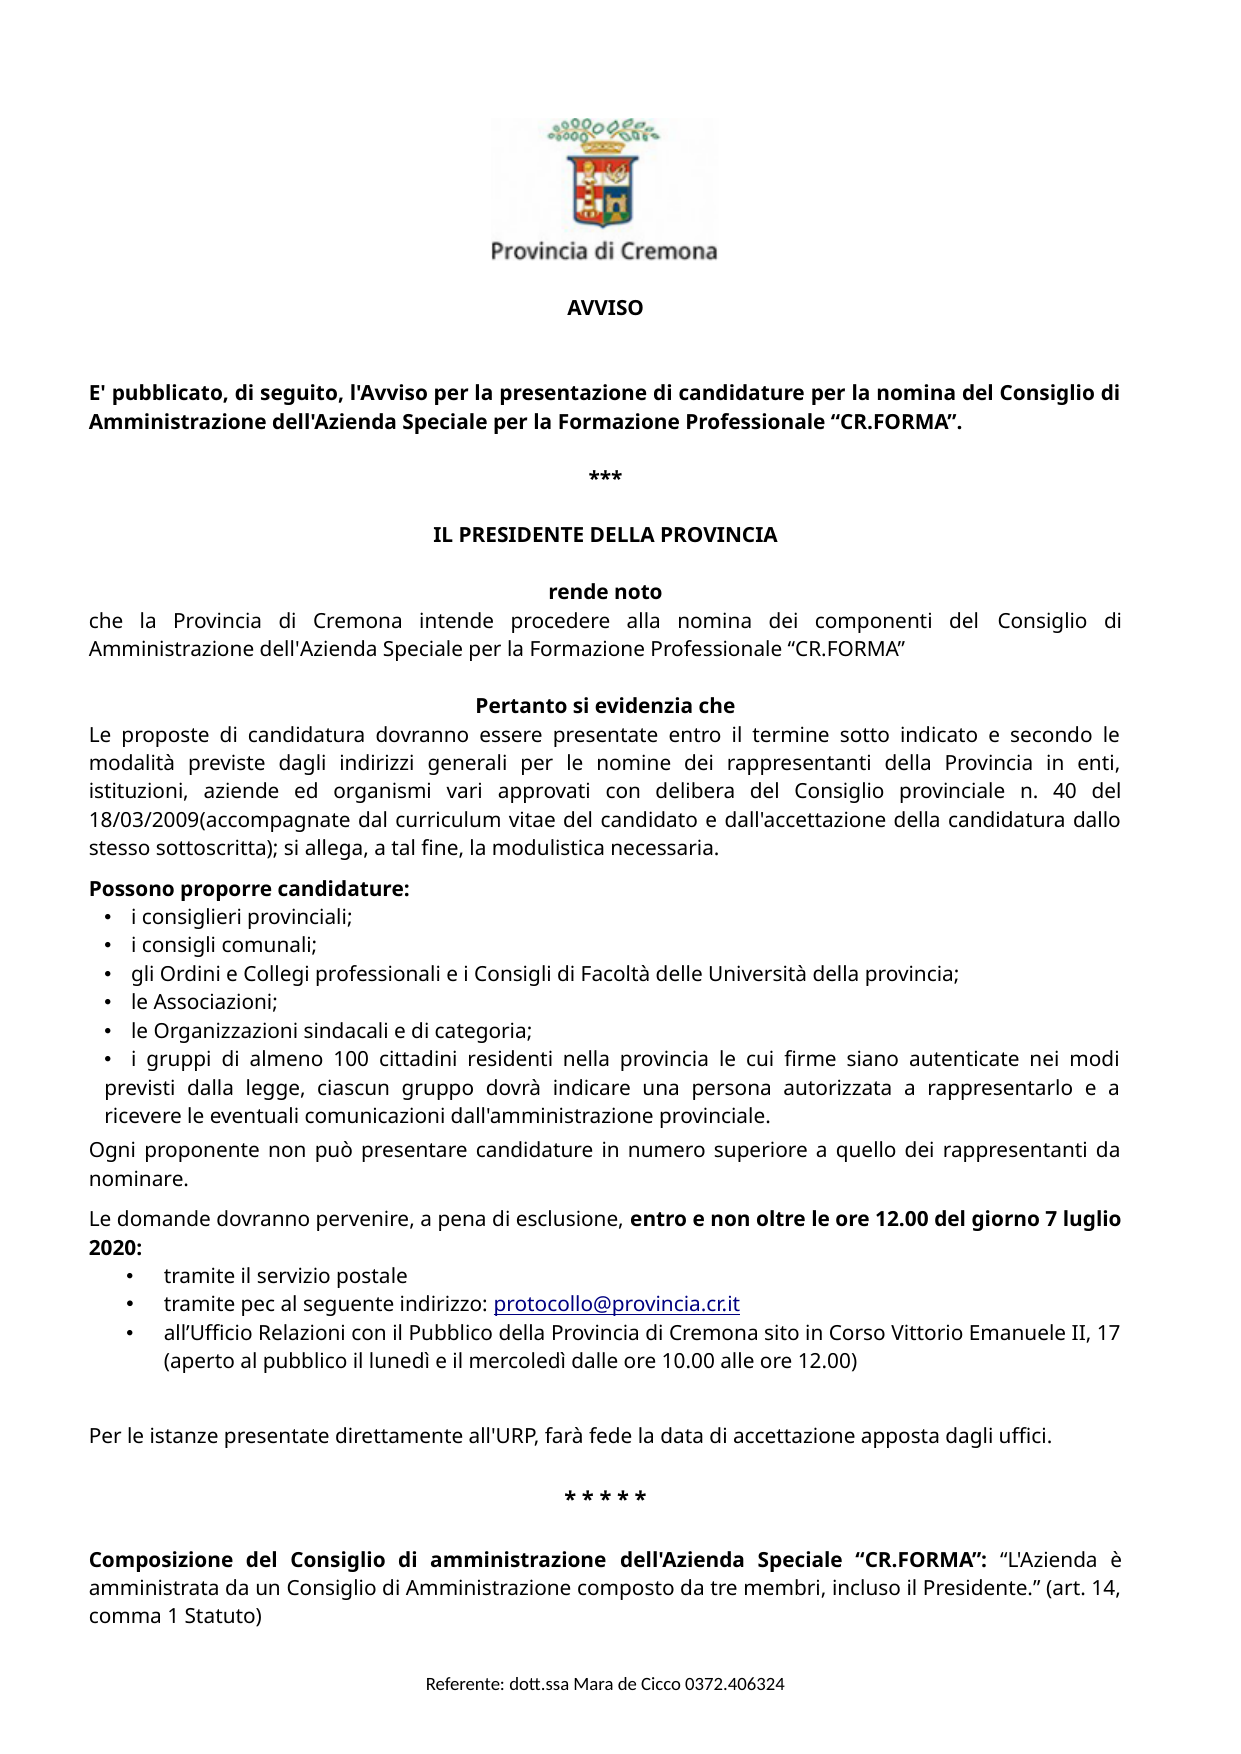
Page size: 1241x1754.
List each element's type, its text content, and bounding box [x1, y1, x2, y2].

text AVVISO [88, 293, 1122, 322]
list all’Ufficio Relazioni con il Pubblico della Provincia di Cremona sito in Corso Vittorio Emanuele II, 17 (aperto al pubblico il lunedì e il mercoledì dalle ore 10.00 alle ore 12.00) [126, 1318, 1122, 1375]
text IL PRESIDENTE DELLA PROVINCIA [88, 521, 1122, 549]
text Le domande dovranno pervenire, a pena di esclusione, entro e non oltre le ore 12.00 del giorno 7 luglio 2020: [88, 1204, 1122, 1261]
list le Associazioni; [104, 987, 1122, 1016]
text che la Provincia di Cremona intende procedere alla nomina dei componenti del Consiglio di Amministrazione dell'Azienda Speciale per la Formazione Professionale “CR.FORMA” [88, 606, 1122, 663]
list le Organizzazioni sindacali e di categoria; [104, 1016, 1122, 1044]
text Le proposte di candidatura dovranno essere presentate entro il termine sotto indicato e secondo le modalità previste dagli indirizzi generali per le nomine dei rappresentanti della Provincia in enti, istituzioni, aziende ed organismi vari approvati con delibera del Consiglio provinciale n. 40 del 18/03/2009(accompagnate dal curriculum vitae del candidato e dall'accettazione della candidatura dallo stesso sottoscritta); si allega, a tal fine, la modulistica necessaria. [88, 720, 1122, 862]
text Ogni proponente non può presentare candidature in numero superiore a quello dei rappresentanti da nominare. [88, 1136, 1122, 1192]
list i consiglieri provinciali; [104, 902, 1122, 931]
text Composizione del Consiglio di amministrazione dell'Azienda Speciale “CR.FORMA”: “L'Azienda è amministrata da un Consiglio di Amministrazione composto da tre membri, incluso il Presidente.” (art. 14, comma 1 Statuto) [88, 1545, 1122, 1630]
text Pertanto si evidenzia che [88, 691, 1122, 720]
list tramite il servizio postale [126, 1261, 1122, 1289]
text *** [88, 464, 1122, 492]
text Possono proporre candidature: [88, 874, 1122, 902]
text rende noto [88, 577, 1122, 606]
text E' pubblicato, di seguito, l'Avviso per la presentazione di candidature per la nomina del Consiglio di Amministrazione dell'Azienda Speciale per la Formazione Professionale “CR.FORMA”. [88, 378, 1122, 435]
list i gruppi di almeno 100 cittadini residenti nella provincia le cui firme siano autenticate nei modi previsti dalla legge, ciascun gruppo dovrà indicare una persona autorizzata a rappresentarlo e a ricevere le eventuali comunicazioni dall'amministrazione provinciale. [104, 1044, 1122, 1129]
list i consigli comunali; [104, 931, 1122, 959]
text Per le istanze presentate direttamente all'URP, farà fede la data di accettazione apposta dagli uffici. [88, 1421, 1122, 1449]
picture [491, 118, 720, 262]
list gli Ordini e Collegi professionali e i Consigli di Facoltà delle Università della provincia; [104, 959, 1122, 987]
list tramite pec al seguente indirizzo: protocollo@provincia.cr.it [126, 1289, 1122, 1318]
text * * * * * [88, 1484, 1122, 1513]
